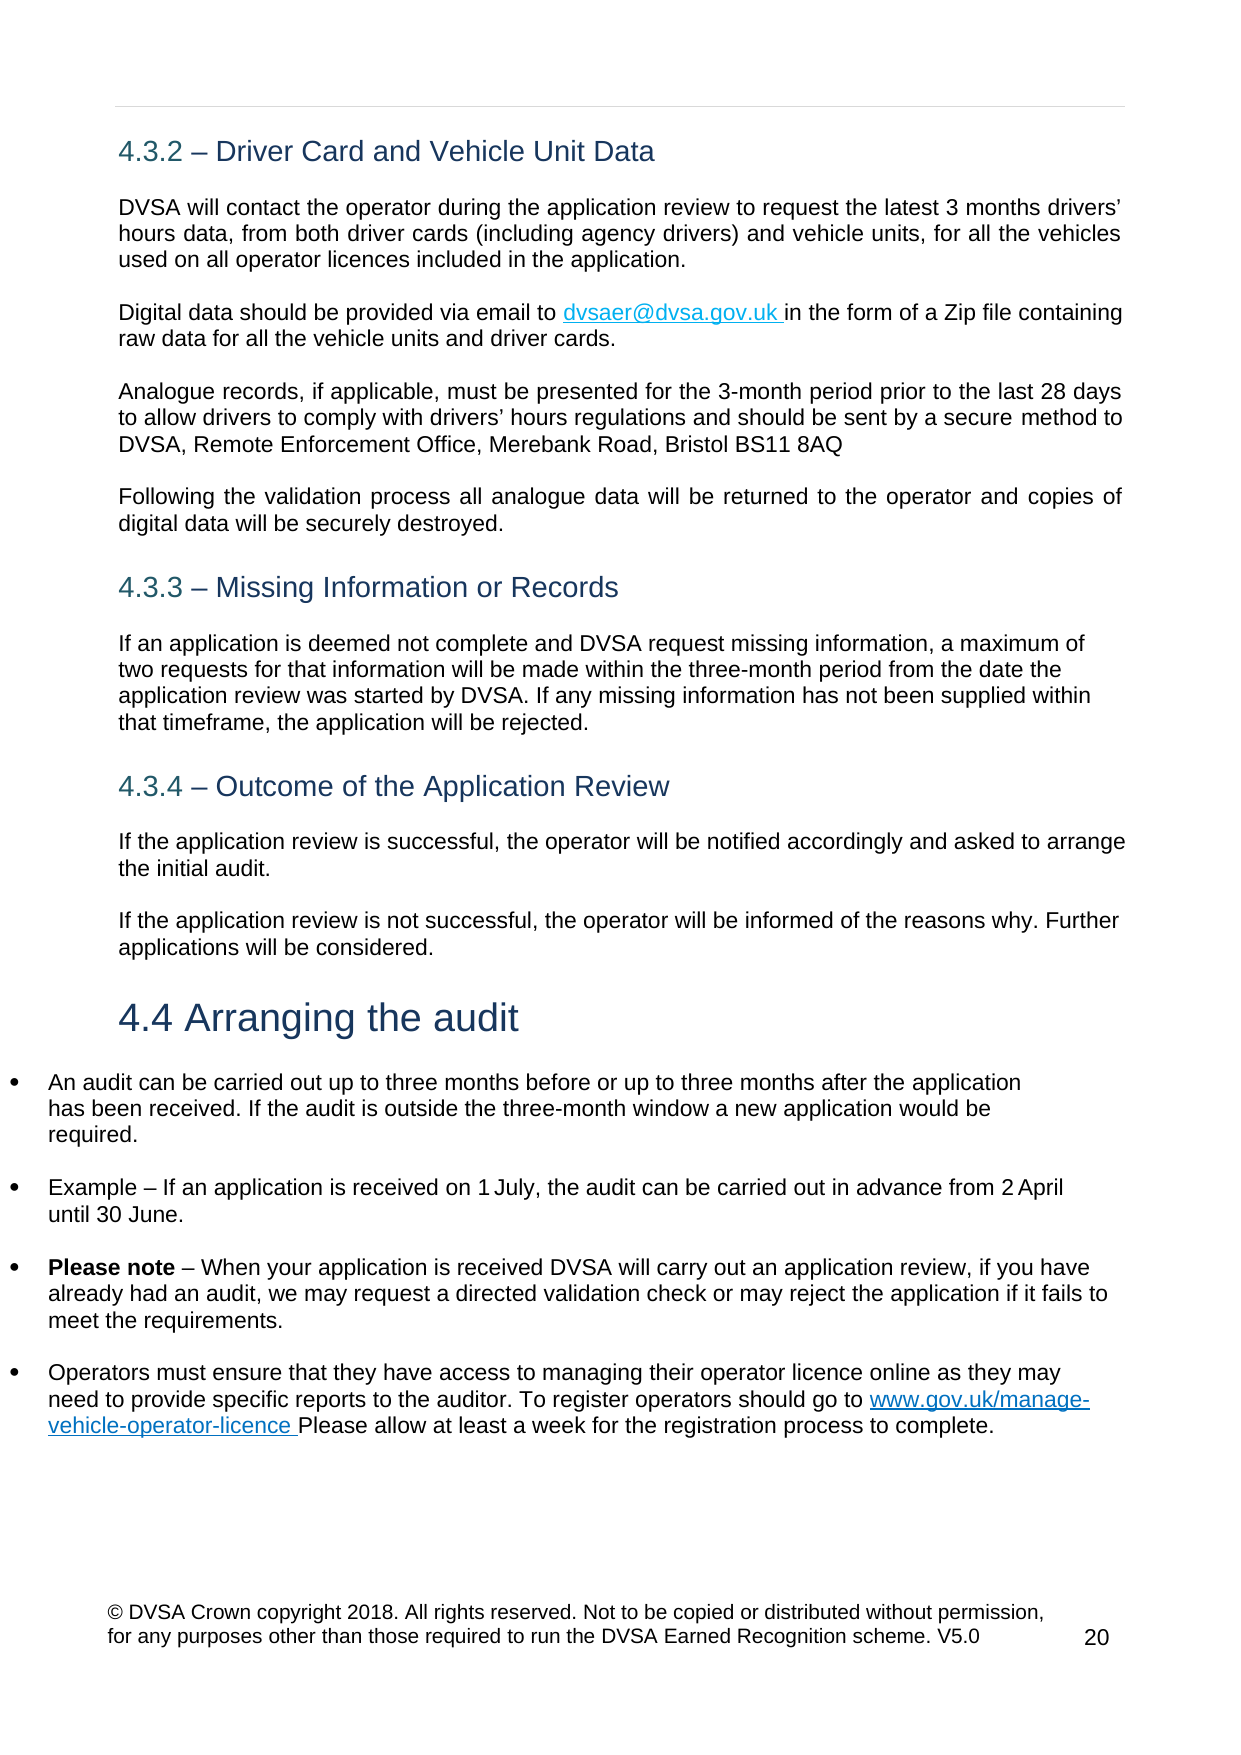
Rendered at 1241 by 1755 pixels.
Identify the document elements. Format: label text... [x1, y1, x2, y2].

text Following the validation process all analogue data will be returned to the operator and copies of digital data will be securely destroyed. [118, 483, 1123, 536]
list Operators must ensure that they have access to managing their operator licence online as they may need to provide specific reports to the auditor. To register operators should go to www.gov.uk/manage-vehicle-operator-licence Please allow at least a week for the registration process to complete. [10, 1359, 1107, 1438]
text If the application review is successful, the operator will be notified accordingly and asked to arrange the initial audit. [118, 828, 1126, 881]
subtitle 4.4 Arranging the audit [118, 994, 1241, 1039]
subtitle – Missing Information or Records [118, 569, 1241, 603]
text DVSA will contact the operator during the application review to request the latest 3 months drivers’ hours data, from both driver cards (including agency drivers) and vehicle units, for all the vehicles used on all operator licences included in the application. [118, 193, 1123, 272]
list Example – If an application is received on 1 July, the audit can be carried out in advance from 2 April until 30 June. [10, 1174, 1101, 1228]
list Please note – When your application is received DVSA will carry out an application review, if you have already had an audit, we may request a directed validation check or may reject the application if it fails to meet the requirements. [10, 1254, 1117, 1333]
subtitle – Outcome of the Application Review [118, 768, 1241, 802]
text If an application is deemed not complete and DVSA request missing information, a maximum of two requests for that information will be made within the three-month period from the date the application review was started by DVSA. If any missing information has not been supplied within that timeframe, the application will be rejected. [118, 629, 1093, 735]
text Digital data should be provided via email to dvsaer@dvsa.gov.uk in the form of a Zip file containing raw data for all the vehicle units and driver cards. [118, 299, 1123, 352]
text Analogue records, if applicable, must be presented for the 3-month period prior to the last 28 days to allow drivers to comply with drivers’ hours regulations and should be sent by a secure method to DVSA, Remote Enforcement Office, Merebank Road, Bristol BS11 8AQ [118, 378, 1123, 457]
subtitle – Driver Card and Vehicle Unit Data [118, 133, 1241, 167]
text If the application review is not successful, the operator will be informed of the reasons why. Further applications will be considered. [118, 907, 1126, 960]
list An audit can be carried out up to three months before or up to three months after the application has been received. If the audit is outside the three-month window a new application would be required. [10, 1068, 1051, 1148]
